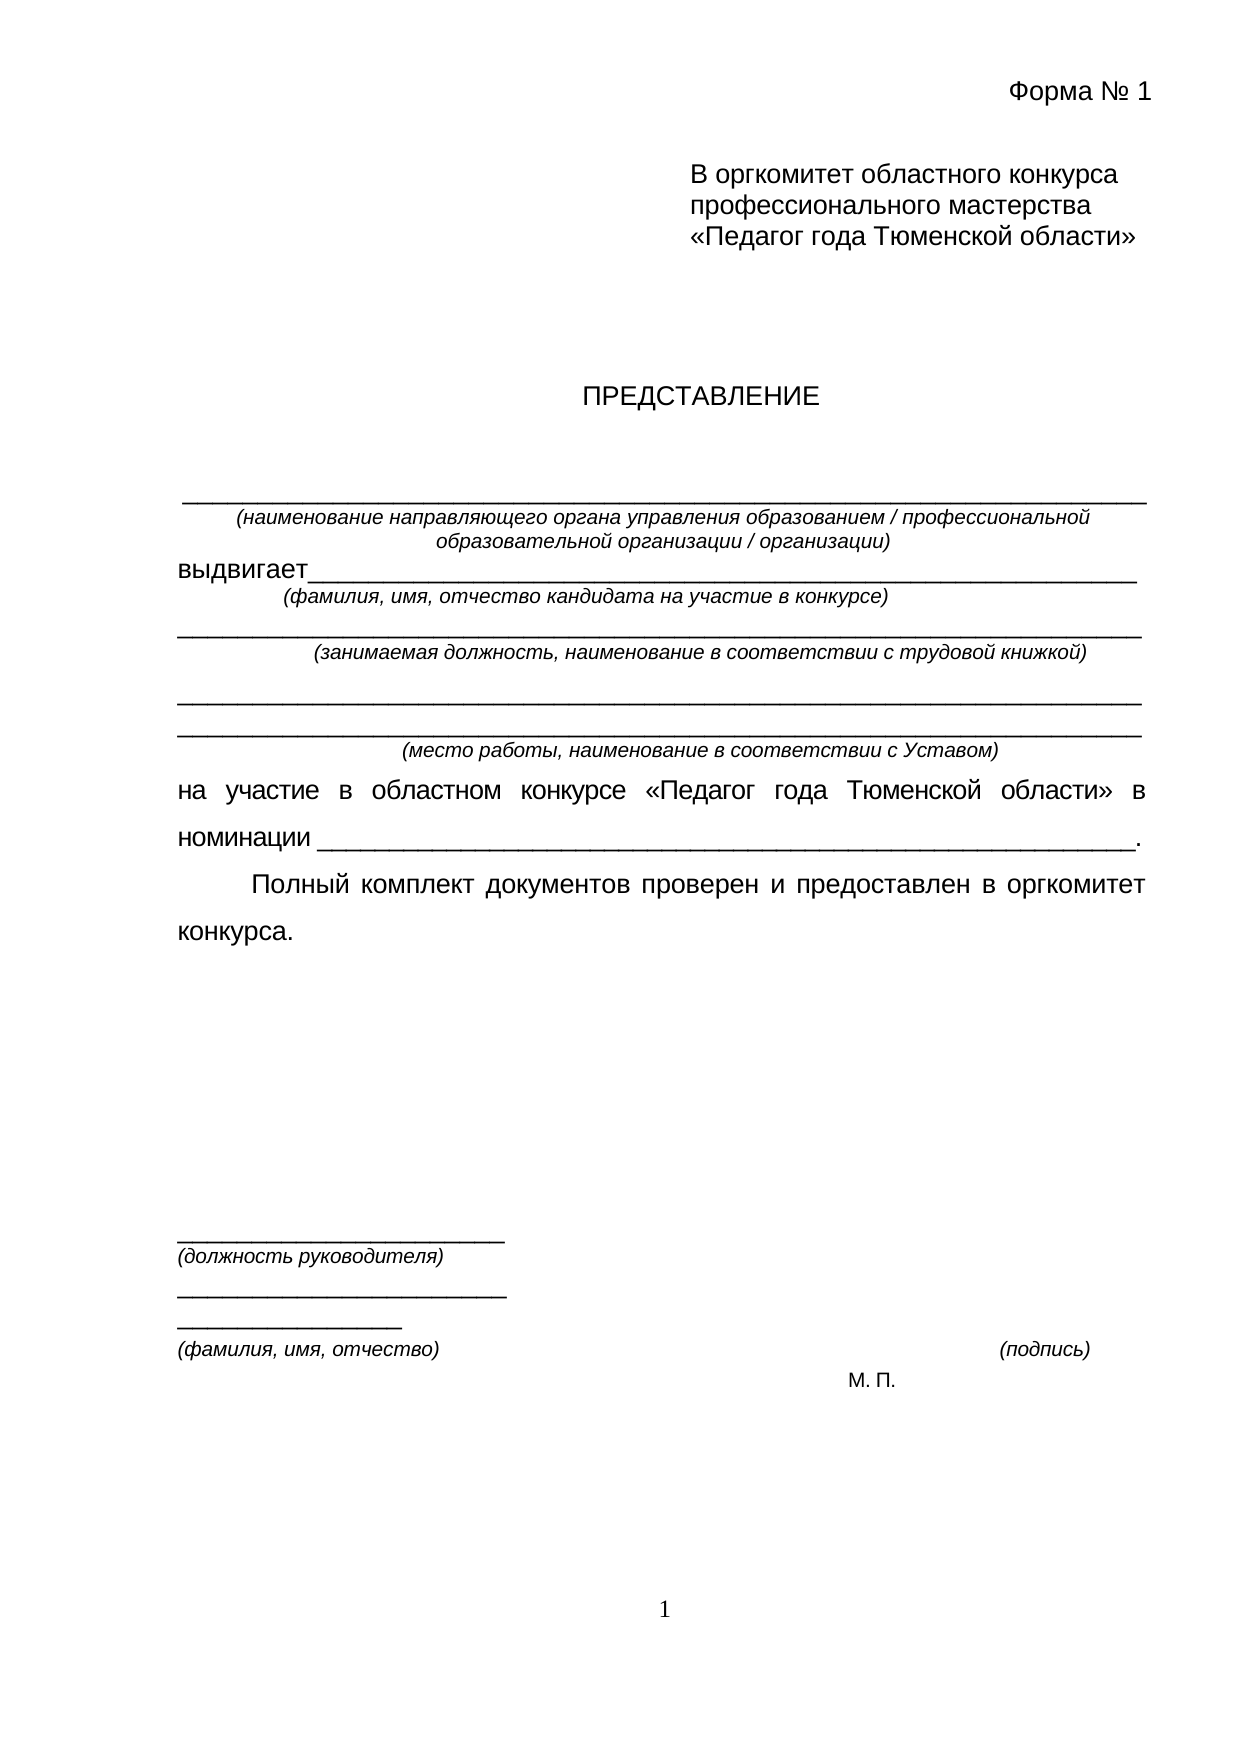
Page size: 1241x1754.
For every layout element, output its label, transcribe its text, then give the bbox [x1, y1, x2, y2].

text (наименование направляющего органа управления образованием / профессиональной образовательной организации / организации) [177, 505, 1152, 553]
text (фамилия, имя, отчество кандидата на участие в конкурсе) [177, 584, 923, 608]
text ПРЕДСТАВЛЕНИЕ [177, 380, 1151, 411]
text (занимаемая должность, наименование в соответствии с трудовой книжкой) [177, 639, 1152, 663]
text на участие в областном конкурсе «Педагог года Тюменской области» в номинации _________________________________________________________. [177, 774, 1147, 852]
text М. П. [177, 1362, 1152, 1393]
text (место работы, наименование в соответствии с Уставом) [177, 738, 1152, 762]
text ______________________ [177, 1213, 1152, 1244]
text (фамилия, имя, отчество) (подпись) [177, 1331, 1152, 1362]
text ________________________________________________________________ [177, 675, 1152, 707]
text ________________________________________________________________ [177, 474, 1152, 505]
text выдвигает_______________________________________________________ [177, 553, 1152, 584]
table_header [177, 158, 679, 251]
text Форма № 1 [177, 75, 1152, 106]
text ______________________ _______________ [177, 1268, 1152, 1331]
text ________________________________________________________________ [177, 707, 1152, 738]
text ________________________________________________________________ [177, 608, 1152, 639]
text (должность руководителя) [177, 1244, 1152, 1268]
text Полный комплект документов проверен и предоставлен в оргкомитет конкурса. [177, 868, 1147, 946]
table_header В оргкомитет областного конкурса профессионального мастерства «Педагог года Тюменской области» [679, 158, 1151, 251]
